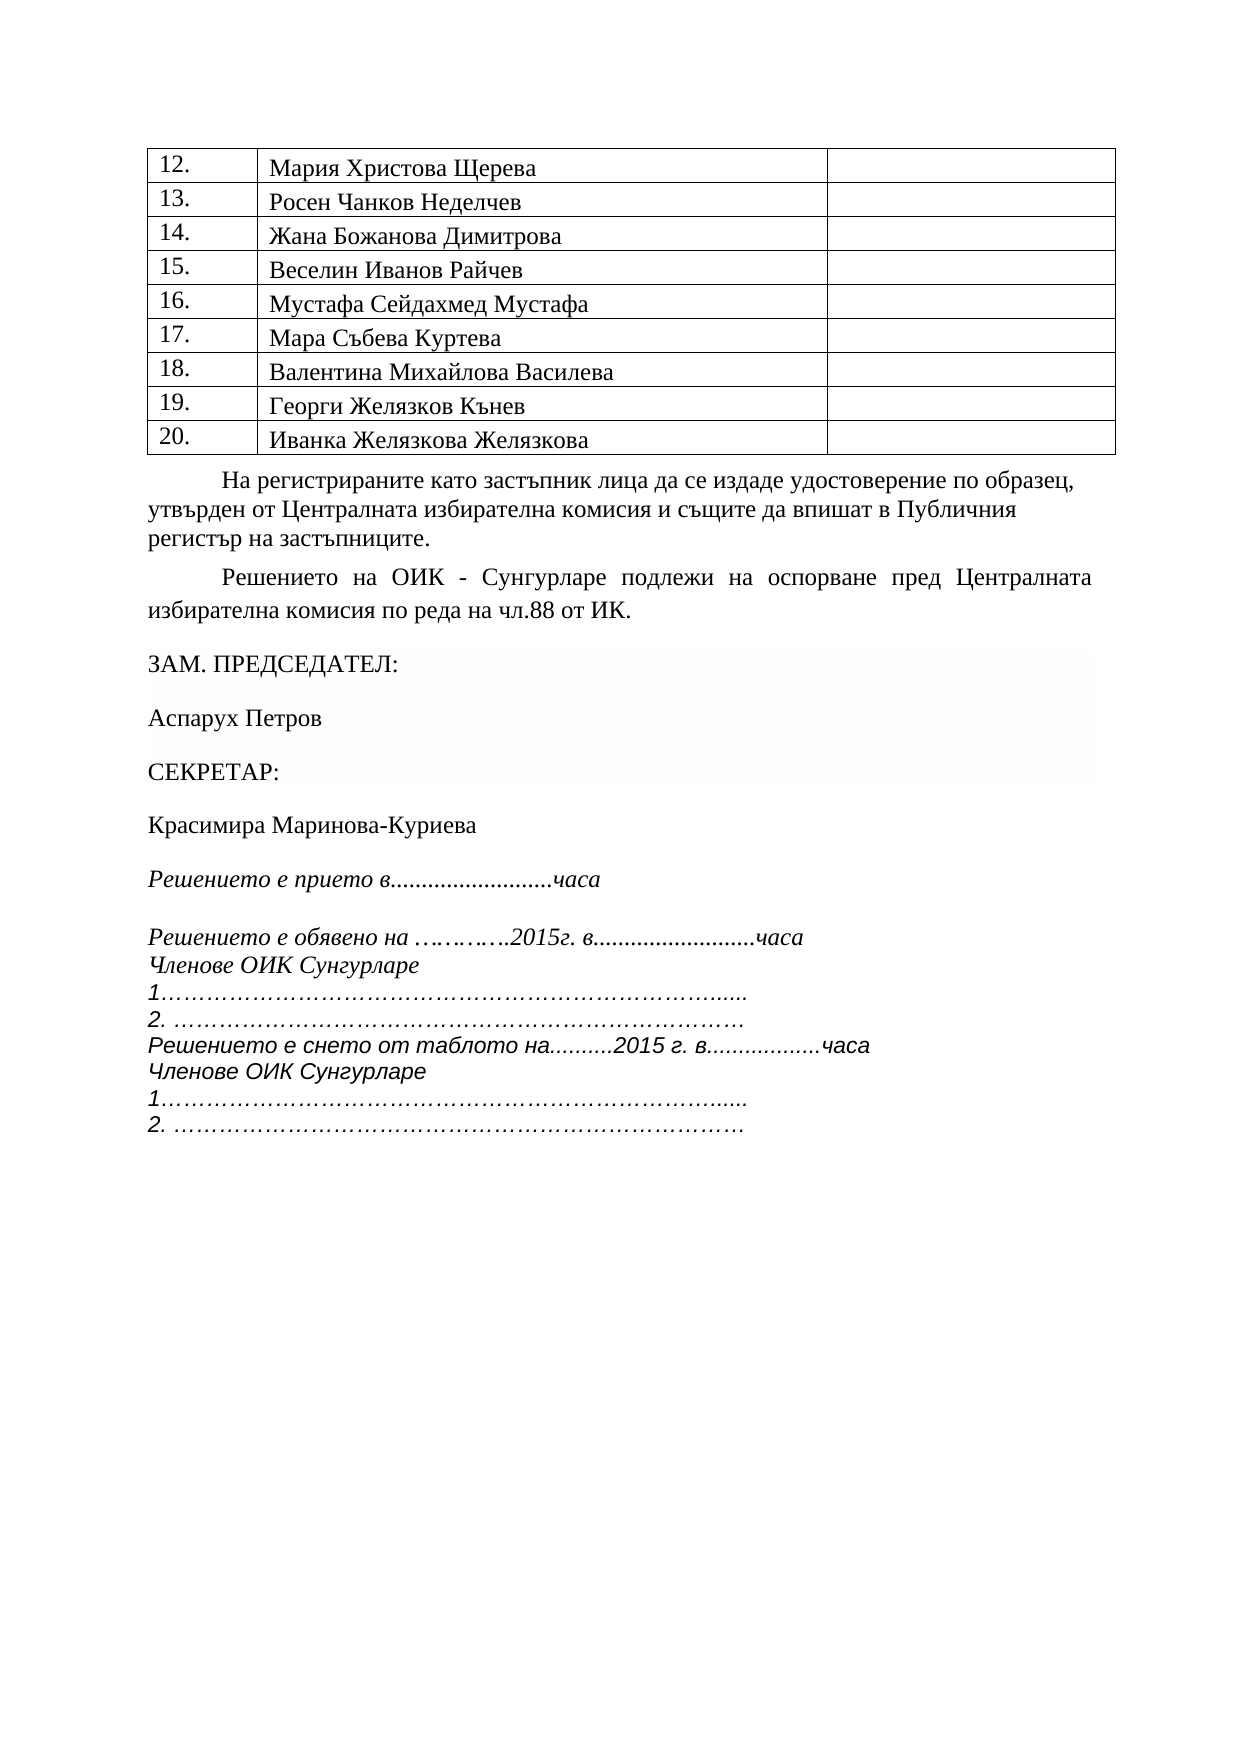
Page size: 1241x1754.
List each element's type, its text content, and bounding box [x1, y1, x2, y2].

table_cell Валентина Михайлова Василева [258, 353, 827, 386]
table_cell 19. [148, 387, 257, 420]
table_cell Мария Христова Щерева [258, 149, 827, 182]
text Решението е прието в..........................часа [148, 864, 1093, 893]
table_cell 18. [148, 353, 257, 386]
text Членове ОИК Сунгурларе [148, 1058, 1093, 1085]
table_cell [828, 285, 1115, 318]
table_cell [828, 353, 1115, 386]
text Аспарух Петров [148, 703, 1093, 732]
table_cell 17. [148, 319, 257, 352]
table_cell [828, 183, 1115, 216]
table_cell Иванка Желязкова Желязкова [258, 421, 827, 454]
table_cell 12. [148, 149, 257, 182]
text 1………………………………………………………………...... [148, 1085, 1093, 1111]
text Решението на ОИК - Сунгурларе подлежи на оспорване пред Централната избирателна комисия по реда на чл.88 от ИК. [148, 562, 1093, 624]
text Красимира Маринова-Куриева [148, 810, 1093, 839]
text Решението е снето от таблото на..........2015 г. в..................часа [148, 1032, 1093, 1058]
table_cell [828, 149, 1115, 182]
table_cell 16. [148, 285, 257, 318]
text 2. ………………………………………………………………… [148, 1006, 1093, 1032]
table_cell [828, 387, 1115, 420]
text Решението е обявено на ………….2015г. в..........................часа [148, 922, 1093, 951]
table_cell 15. [148, 251, 257, 284]
table_cell Мустафа Сейдахмед Мустафа [258, 285, 827, 318]
table_cell Мара Събева Куртева [258, 319, 827, 352]
table_cell 13. [148, 183, 257, 216]
table_cell [828, 217, 1115, 250]
table_cell [828, 251, 1115, 284]
text 2. ………………………………………………………………… [148, 1111, 1093, 1137]
table_cell [828, 319, 1115, 352]
table_cell 14. [148, 217, 257, 250]
table_cell Жана Божанова Димитрова [258, 217, 827, 250]
text 1………………………………………………………………...... [148, 979, 1093, 1006]
text На регистрираните като застъпник лица да се издаде удостоверение по образец, утвърден от Централната избирателна комисия и същите да впишат в Публичния регистър на застъпниците. [148, 466, 1093, 552]
table_cell Георги Желязков Кънев [258, 387, 827, 420]
table_cell Веселин Иванов Райчев [258, 251, 827, 284]
table_cell [828, 421, 1115, 454]
table_cell Росен Чанков Неделчев [258, 183, 827, 216]
text СЕКРЕТАР: [148, 757, 1093, 785]
text Членове ОИК Сунгурларе [148, 951, 1093, 979]
table_cell 20. [148, 421, 257, 454]
text ЗАМ. ПРЕДСЕДАТЕЛ: [148, 649, 1093, 678]
